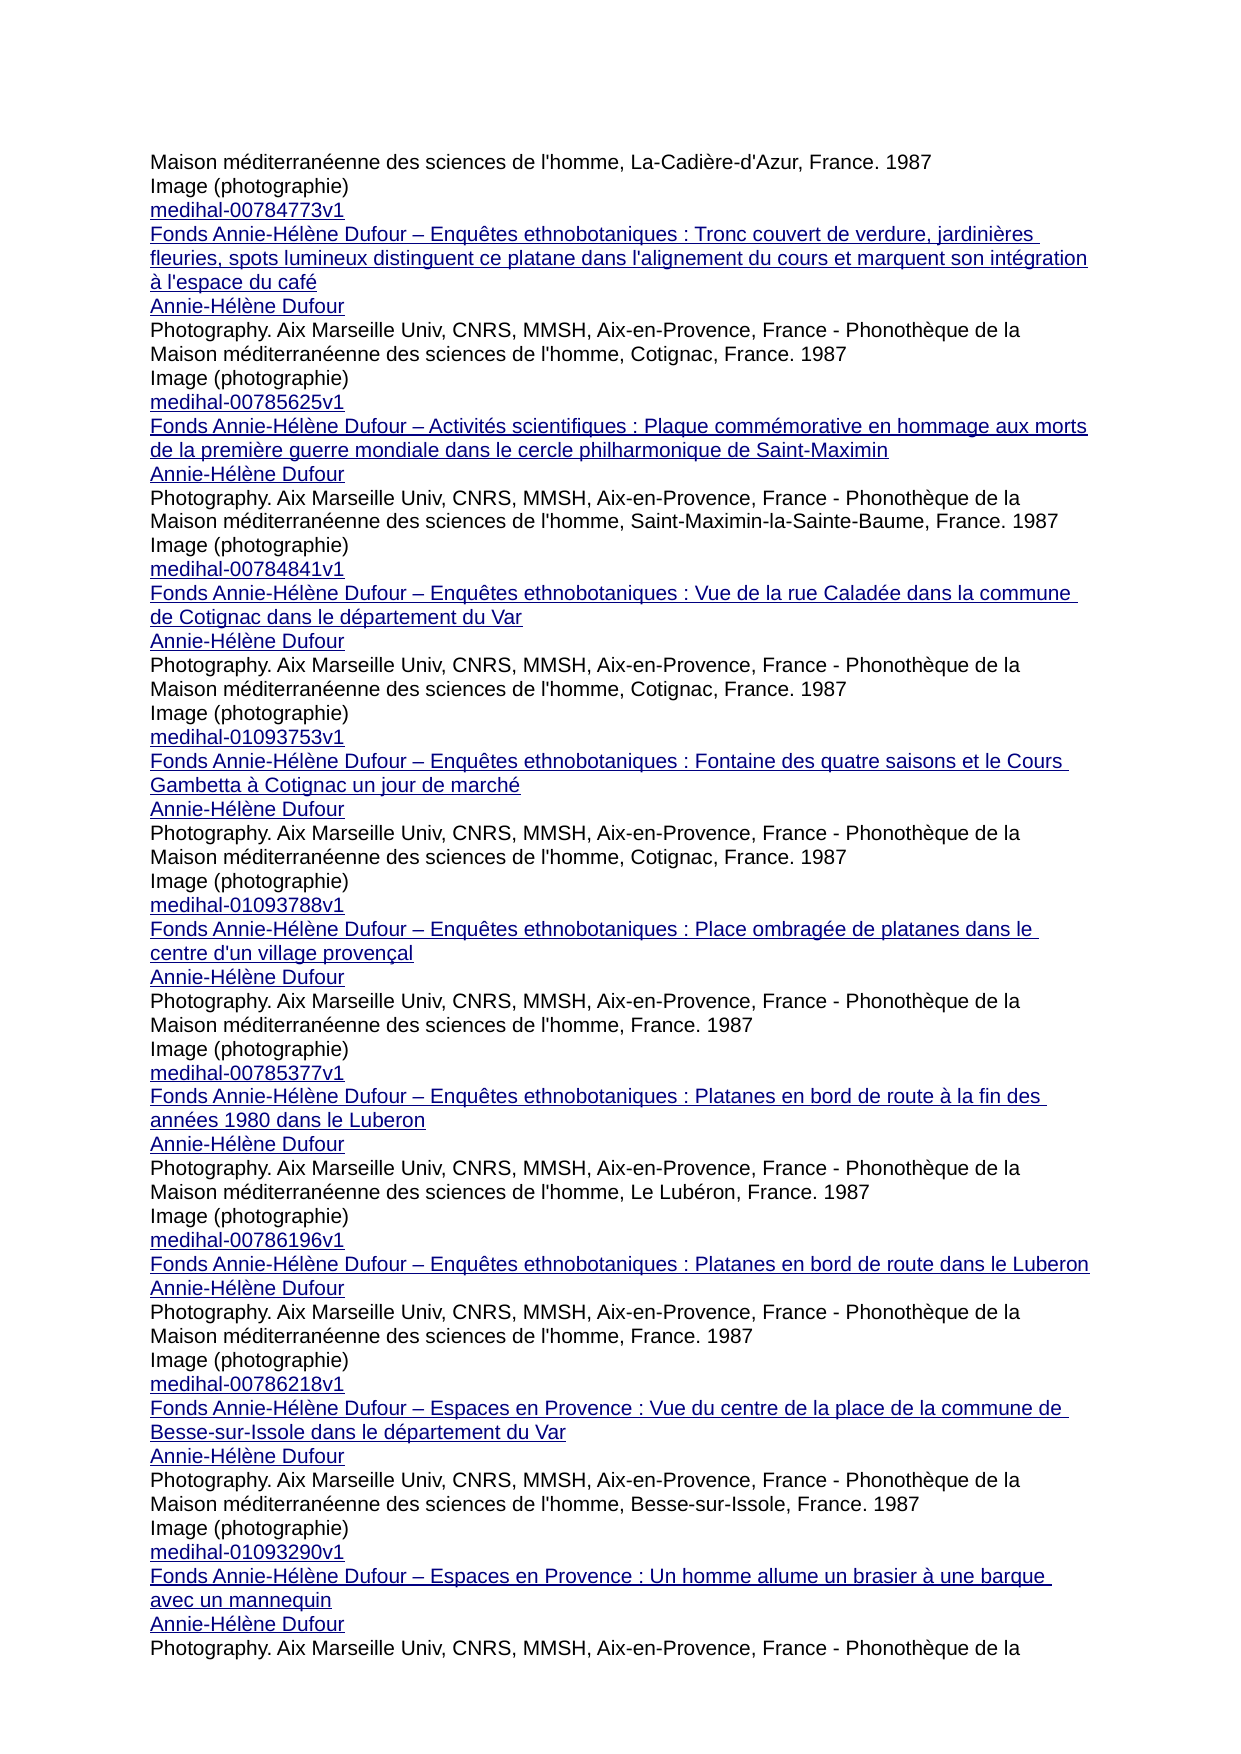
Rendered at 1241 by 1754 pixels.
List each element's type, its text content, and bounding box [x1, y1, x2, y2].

table_cell Fonds Annie-Hélène Dufour – Espaces en Provence : Un homme allume un brasier à une barque avec un mannequin Annie-Hélène Dufour Photography. Aix Marseille Univ, CNRS, MMSH, Aix-en-Provence, France - Phonothèque de la [150, 1564, 1090, 1659]
table_cell Fonds Annie-Hélène Dufour – Enquêtes ethnobotaniques : Place ombragée de platanes dans le centre d'un village provençal Annie-Hélène Dufour Photography. Aix Marseille Univ, CNRS, MMSH, Aix-en-Provence, France - Phonothèque de la Maison méditerranéenne des sciences de l'homme, France. 1987 Image (photographie) medihal-00785377v1 [150, 917, 1090, 1084]
table_cell Fonds Annie-Hélène Dufour – Enquêtes ethnobotaniques : Tronc couvert de verdure, jardinières fleuries, spots lumineux distinguent ce platane dans l'alignement du cours et marquent son intégration à l'espace du café Annie-Hélène Dufour Photography. Aix Marseille Univ, CNRS, MMSH, Aix-en-Provence, France - Phonothèque de la Maison méditerranéenne des sciences de l'homme, Cotignac, France. 1987 Image (photographie) medihal-00785625v1 [150, 222, 1090, 413]
table_cell Maison méditerranéenne des sciences de l'homme, La-Cadière-d'Azur, France. 1987 Image (photographie) medihal-00784773v1 [150, 150, 1090, 222]
table_cell Fonds Annie-Hélène Dufour – Enquêtes ethnobotaniques : Platanes en bord de route dans le Luberon [150, 1252, 1090, 1273]
table_cell Fonds Annie-Hélène Dufour – Enquêtes ethnobotaniques : Platanes en bord de route à la fin des années 1980 dans le Luberon Annie-Hélène Dufour Photography. Aix Marseille Univ, CNRS, MMSH, Aix-en-Provence, France - Phonothèque de la Maison méditerranéenne des sciences de l'homme, Le Lubéron, France. 1987 Image (photographie) medihal-00786196v1 [150, 1084, 1090, 1252]
table_cell Annie-Hélène Dufour Photography. Aix Marseille Univ, CNRS, MMSH, Aix-en-Provence, France - Phonothèque de la Maison méditerranéenne des sciences de l'homme, France. 1987 Image (photographie) medihal-00786218v1 [150, 1274, 1090, 1396]
table_cell Fonds Annie-Hélène Dufour – Activités scientifiques : Plaque commémorative en hommage aux morts de la première guerre mondiale dans le cercle philharmonique de Saint-Maximin Annie-Hélène Dufour Photography. Aix Marseille Univ, CNRS, MMSH, Aix-en-Provence, France - Phonothèque de la Maison méditerranéenne des sciences de l'homme, Saint-Maximin-la-Sainte-Baume, France. 1987 Image (photographie) medihal-00784841v1 [150, 414, 1090, 581]
table_cell Fonds Annie-Hélène Dufour – Espaces en Provence : Vue du centre de la place de la commune de Besse-sur-Issole dans le département du Var Annie-Hélène Dufour Photography. Aix Marseille Univ, CNRS, MMSH, Aix-en-Provence, France - Phonothèque de la Maison méditerranéenne des sciences de l'homme, Besse-sur-Issole, France. 1987 Image (photographie) medihal-01093290v1 [150, 1396, 1090, 1563]
table_cell Fonds Annie-Hélène Dufour – Enquêtes ethnobotaniques : Vue de la rue Caladée dans la commune de Cotignac dans le département du Var Annie-Hélène Dufour Photography. Aix Marseille Univ, CNRS, MMSH, Aix-en-Provence, France - Phonothèque de la Maison méditerranéenne des sciences de l'homme, Cotignac, France. 1987 Image (photographie) medihal-01093753v1 [150, 581, 1090, 749]
table_cell Fonds Annie-Hélène Dufour – Enquêtes ethnobotaniques : Fontaine des quatre saisons et le Cours Gambetta à Cotignac un jour de marché Annie-Hélène Dufour Photography. Aix Marseille Univ, CNRS, MMSH, Aix-en-Provence, France - Phonothèque de la Maison méditerranéenne des sciences de l'homme, Cotignac, France. 1987 Image (photographie) medihal-01093788v1 [150, 749, 1090, 917]
